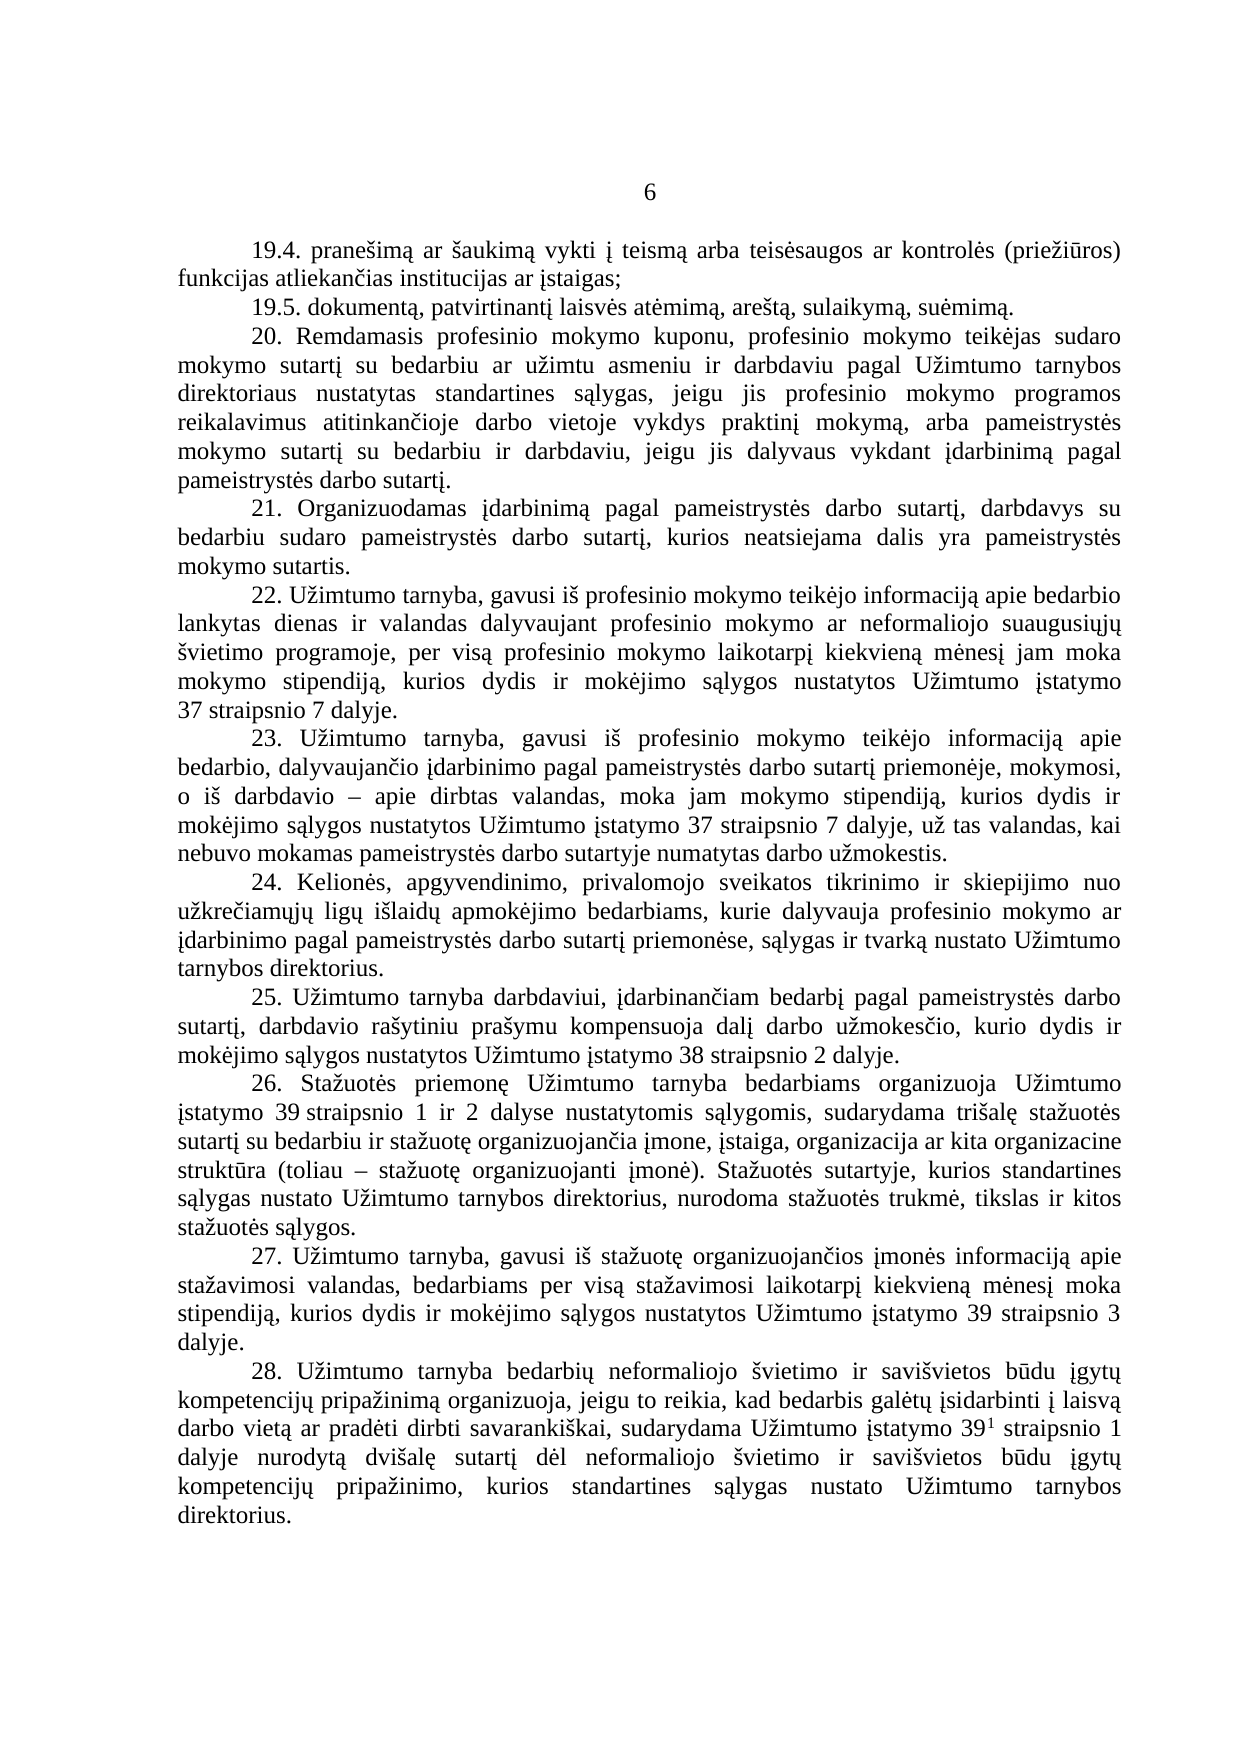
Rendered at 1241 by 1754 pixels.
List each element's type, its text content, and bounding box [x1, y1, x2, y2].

text 22. Užimtumo tarnyba, gavusi iš profesinio mokymo teikėjo informaciją apie bedarbio lankytas dienas ir valandas dalyvaujant profesinio mokymo ar neformaliojo suaugusiųjų švietimo programoje, per visą profesinio mokymo laikotarpį kiekvieną mėnesį jam moka mokymo stipendiją, kurios dydis ir mokėjimo sąlygos nustatytos Užimtumo įstatymo 37 straipsnio 7 dalyje. [177, 580, 1122, 723]
text 23. Užimtumo tarnyba, gavusi iš profesinio mokymo teikėjo informaciją apie bedarbio, dalyvaujančio įdarbinimo pagal pameistrystės darbo sutartį priemonėje, mokymosi, o iš darbdavio – apie dirbtas valandas, moka jam mokymo stipendiją, kurios dydis ir mokėjimo sąlygos nustatytos Užimtumo įstatymo 37 straipsnio 7 dalyje, už tas valandas, kai nebuvo mokamas pameistrystės darbo sutartyje numatytas darbo užmokestis. [177, 723, 1122, 867]
text 19.4. pranešimą ar šaukimą vykti į teismą arba teisėsaugos ar kontrolės (priežiūros) funkcijas atliekančias institucijas ar įstaigas; [177, 235, 1122, 292]
text 24. Kelionės, apgyvendinimo, privalomojo sveikatos tikrinimo ir skiepijimo nuo užkrečiamųjų ligų išlaidų apmokėjimo bedarbiams, kurie dalyvauja profesinio mokymo ar įdarbinimo pagal pameistrystės darbo sutartį priemonėse, sąlygas ir tvarką nustato Užimtumo tarnybos direktorius. [177, 867, 1122, 982]
text 21. Organizuodamas įdarbinimą pagal pameistrystės darbo sutartį, darbdavys su bedarbiu sudaro pameistrystės darbo sutartį, kurios neatsiejama dalis yra pameistrystės mokymo sutartis. [177, 493, 1122, 580]
text 19.5. dokumentą, patvirtinantį laisvės atėmimą, areštą, sulaikymą, suėmimą. [177, 292, 1122, 321]
text 25. Užimtumo tarnyba darbdaviui, įdarbinančiam bedarbį pagal pameistrystės darbo sutartį, darbdavio rašytiniu prašymu kompensuoja dalį darbo užmokesčio, kurio dydis ir mokėjimo sąlygos nustatytos Užimtumo įstatymo 38 straipsnio 2 dalyje. [177, 982, 1122, 1068]
text 27. Užimtumo tarnyba, gavusi iš stažuotę organizuojančios įmonės informaciją apie stažavimosi valandas, bedarbiams per visą stažavimosi laikotarpį kiekvieną mėnesį moka stipendiją, kurios dydis ir mokėjimo sąlygos nustatytos Užimtumo įstatymo 39 straipsnio 3 dalyje. [177, 1241, 1122, 1356]
text 20. Remdamasis profesinio mokymo kuponu, profesinio mokymo teikėjas sudaro mokymo sutartį su bedarbiu ar užimtu asmeniu ir darbdaviu pagal Užimtumo tarnybos direktoriaus nustatytas standartines sąlygas, jeigu jis profesinio mokymo programos reikalavimus atitinkančioje darbo vietoje vykdys praktinį mokymą, arba pameistrystės mokymo sutartį su bedarbiu ir darbdaviu, jeigu jis dalyvaus vykdant įdarbinimą pagal pameistrystės darbo sutartį. [177, 321, 1122, 493]
text 28. Užimtumo tarnyba bedarbių neformaliojo švietimo ir savišvietos būdu įgytų kompetencijų pripažinimą organizuoja, jeigu to reikia, kad bedarbis galėtų įsidarbinti į laisvą darbo vietą ar pradėti dirbti savarankiškai, sudarydama Užimtumo įstatymo 391 straipsnio 1 dalyje nurodytą dvišalę sutartį dėl neformaliojo švietimo ir savišvietos būdu įgytų kompetencijų pripažinimo, kurios standartines sąlygas nustato Užimtumo tarnybos direktorius. [177, 1356, 1122, 1528]
text 26. Stažuotės priemonę Užimtumo tarnyba bedarbiams organizuoja Užimtumo įstatymo 39 straipsnio 1 ir 2 dalyse nustatytomis sąlygomis, sudarydama trišalę stažuotės sutartį su bedarbiu ir stažuotę organizuojančia įmone, įstaiga, organizacija ar kita organizacine struktūra (toliau – stažuotę organizuojanti įmonė). Stažuotės sutartyje, kurios standartines sąlygas nustato Užimtumo tarnybos direktorius, nurodoma stažuotės trukmė, tikslas ir kitos stažuotės sąlygos. [177, 1068, 1122, 1241]
